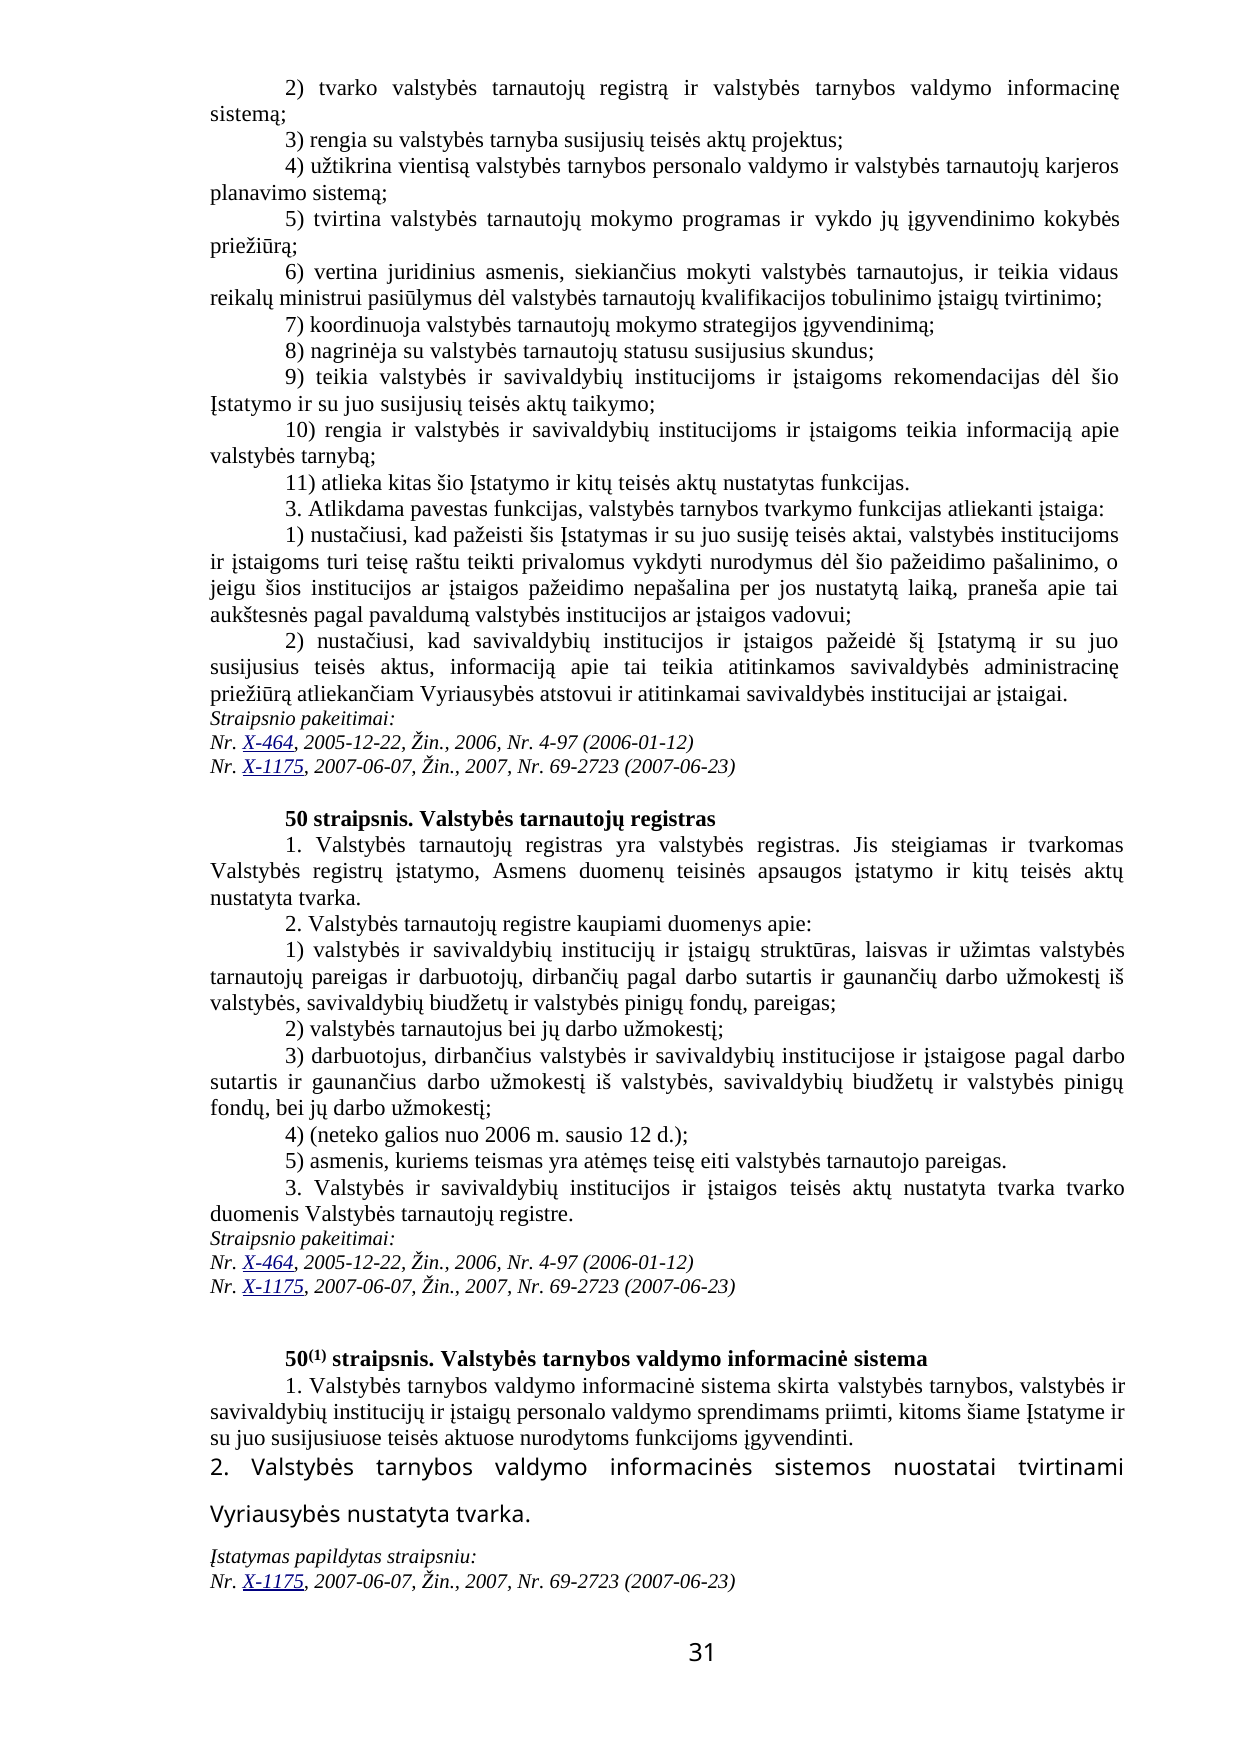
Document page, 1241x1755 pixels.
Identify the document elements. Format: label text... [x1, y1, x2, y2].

text 11) atlieka kitas šio Įstatymo ir kitų teisės aktų nustatytas funkcijas. [210, 469, 1120, 495]
text 3) darbuotojus, dirbančius valstybės ir savivaldybių institucijose ir įstaigose pagal darbo sutartis ir gaunančius darbo užmokestį iš valstybės, savivaldybių biudžetų ir valstybės pinigų fondų, bei jų darbo užmokestį; [210, 1042, 1126, 1121]
text 50(1) straipsnis. Valstybės tarnybos valdymo informacinė sistema [210, 1345, 1126, 1372]
text 4) užtikrina vientisą valstybės tarnybos personalo valdymo ir valstybės tarnautojų karjeros planavimo sistemą; [210, 153, 1120, 205]
text 3. Atlikdama pavestas funkcijas, valstybės tarnybos tvarkymo funkcijas atliekanti įstaiga: [210, 495, 1120, 522]
text Nr. X-1175, 2007-06-07, Žin., 2007, Nr. 69-2723 (2007-06-23) [210, 754, 1120, 778]
text 7) koordinuoja valstybės tarnautojų mokymo strategijos įgyvendinimą; [210, 311, 1120, 337]
text Įstatymas papildytas straipsniu: [210, 1544, 1126, 1568]
text Straipsnio pakeitimai: [210, 706, 1126, 730]
text 1. Valstybės tarnautojų registras yra valstybės registras. Jis steigiamas ir tvarkomas Valstybės registrų įstatymo, Asmens duomenų teisinės apsaugos įstatymo ir kitų teisės aktų nustatyta tvarka. [210, 831, 1126, 910]
text 1) nustačiusi, kad pažeisti šis Įstatymas ir su juo susiję teisės aktai, valstybės institucijoms ir įstaigoms turi teisę raštu teikti privalomus vykdyti nurodymus dėl šio pažeidimo pašalinimo, o jeigu šios institucijos ar įstaigos pažeidimo nepašalina per jos nustatytą laiką, praneša apie tai aukštesnės pagal pavaldumą valstybės institucijos ar įstaigos vadovui; [210, 522, 1120, 627]
text Nr. X-1175, 2007-06-07, Žin., 2007, Nr. 69-2723 (2007-06-23) [210, 1274, 1120, 1298]
text Nr. X-464, 2005-12-22, Žin., 2006, Nr. 4-97 (2006-01-12) [210, 1250, 1120, 1274]
text 2) tvarko valstybės tarnautojų registrą ir valstybės tarnybos valdymo informacinę sistemą; [210, 73, 1120, 126]
text 6) vertina juridinius asmenis, siekiančius mokyti valstybės tarnautojus, ir teikia vidaus reikalų ministrui pasiūlymus dėl valstybės tarnautojų kvalifikacijos tobulinimo įstaigų tvirtinimo; [210, 258, 1120, 311]
text 2) valstybės tarnautojus bei jų darbo užmokestį; [210, 1015, 1126, 1042]
text 50 straipsnis. Valstybės tarnautojų registras [210, 804, 1126, 831]
text 3) rengia su valstybės tarnyba susijusių teisės aktų projektus; [210, 126, 1120, 153]
text Straipsnio pakeitimai: [210, 1226, 1126, 1250]
text Nr. X-1175, 2007-06-07, Žin., 2007, Nr. 69-2723 (2007-06-23) [210, 1568, 1120, 1593]
text 2) nustačiusi, kad savivaldybių institucijos ir įstaigos pažeidė šį Įstatymą ir su juo susijusius teisės aktus, informaciją apie tai teikia atitinkamos savivaldybės administracinę priežiūrą atliekančiam Vyriausybės atstovui ir atitinkamai savivaldybės institucijai ar įstaigai. [210, 627, 1120, 706]
text 10) rengia ir valstybės ir savivaldybių institucijoms ir įstaigoms teikia informaciją apie valstybės tarnybą; [210, 416, 1120, 469]
text 8) nagrinėja su valstybės tarnautojų statusu susijusius skundus; [210, 337, 1120, 363]
text 2. Valstybės tarnautojų registre kaupiami duomenys apie: [210, 910, 1126, 936]
text 2. Valstybės tarnybos valdymo informacinės sistemos nuostatai tvirtinami Vyriausybės nustatyta tvarka. [210, 1451, 1126, 1529]
text 3. Valstybės ir savivaldybių institucijos ir įstaigos teisės aktų nustatyta tvarka tvarko duomenis Valstybės tarnautojų registre. [210, 1173, 1126, 1226]
text 9) teikia valstybės ir savivaldybių institucijoms ir įstaigoms rekomendacijas dėl šio Įstatymo ir su juo susijusių teisės aktų taikymo; [210, 363, 1120, 416]
text 1) valstybės ir savivaldybių institucijų ir įstaigų struktūras, laisvas ir užimtas valstybės tarnautojų pareigas ir darbuotojų, dirbančių pagal darbo sutartis ir gaunančių darbo užmokestį iš valstybės, savivaldybių biudžetų ir valstybės pinigų fondų, pareigas; [210, 936, 1126, 1015]
text Nr. X-464, 2005-12-22, Žin., 2006, Nr. 4-97 (2006-01-12) [210, 730, 1120, 754]
text 5) tvirtina valstybės tarnautojų mokymo programas ir vykdo jų įgyvendinimo kokybės priežiūrą; [210, 205, 1120, 258]
text 1. Valstybės tarnybos valdymo informacinė sistema skirta valstybės tarnybos, valstybės ir savivaldybių institucijų ir įstaigų personalo valdymo sprendimams priimti, kitoms šiame Įstatyme ir su juo susijusiuose teisės aktuose nurodytoms funkcijoms įgyvendinti. [210, 1372, 1126, 1451]
text 5) asmenis, kuriems teismas yra atėmęs teisę eiti valstybės tarnautojo pareigas. [210, 1147, 1126, 1173]
text 4) (neteko galios nuo 2006 m. sausio 12 d.); [210, 1121, 1126, 1147]
